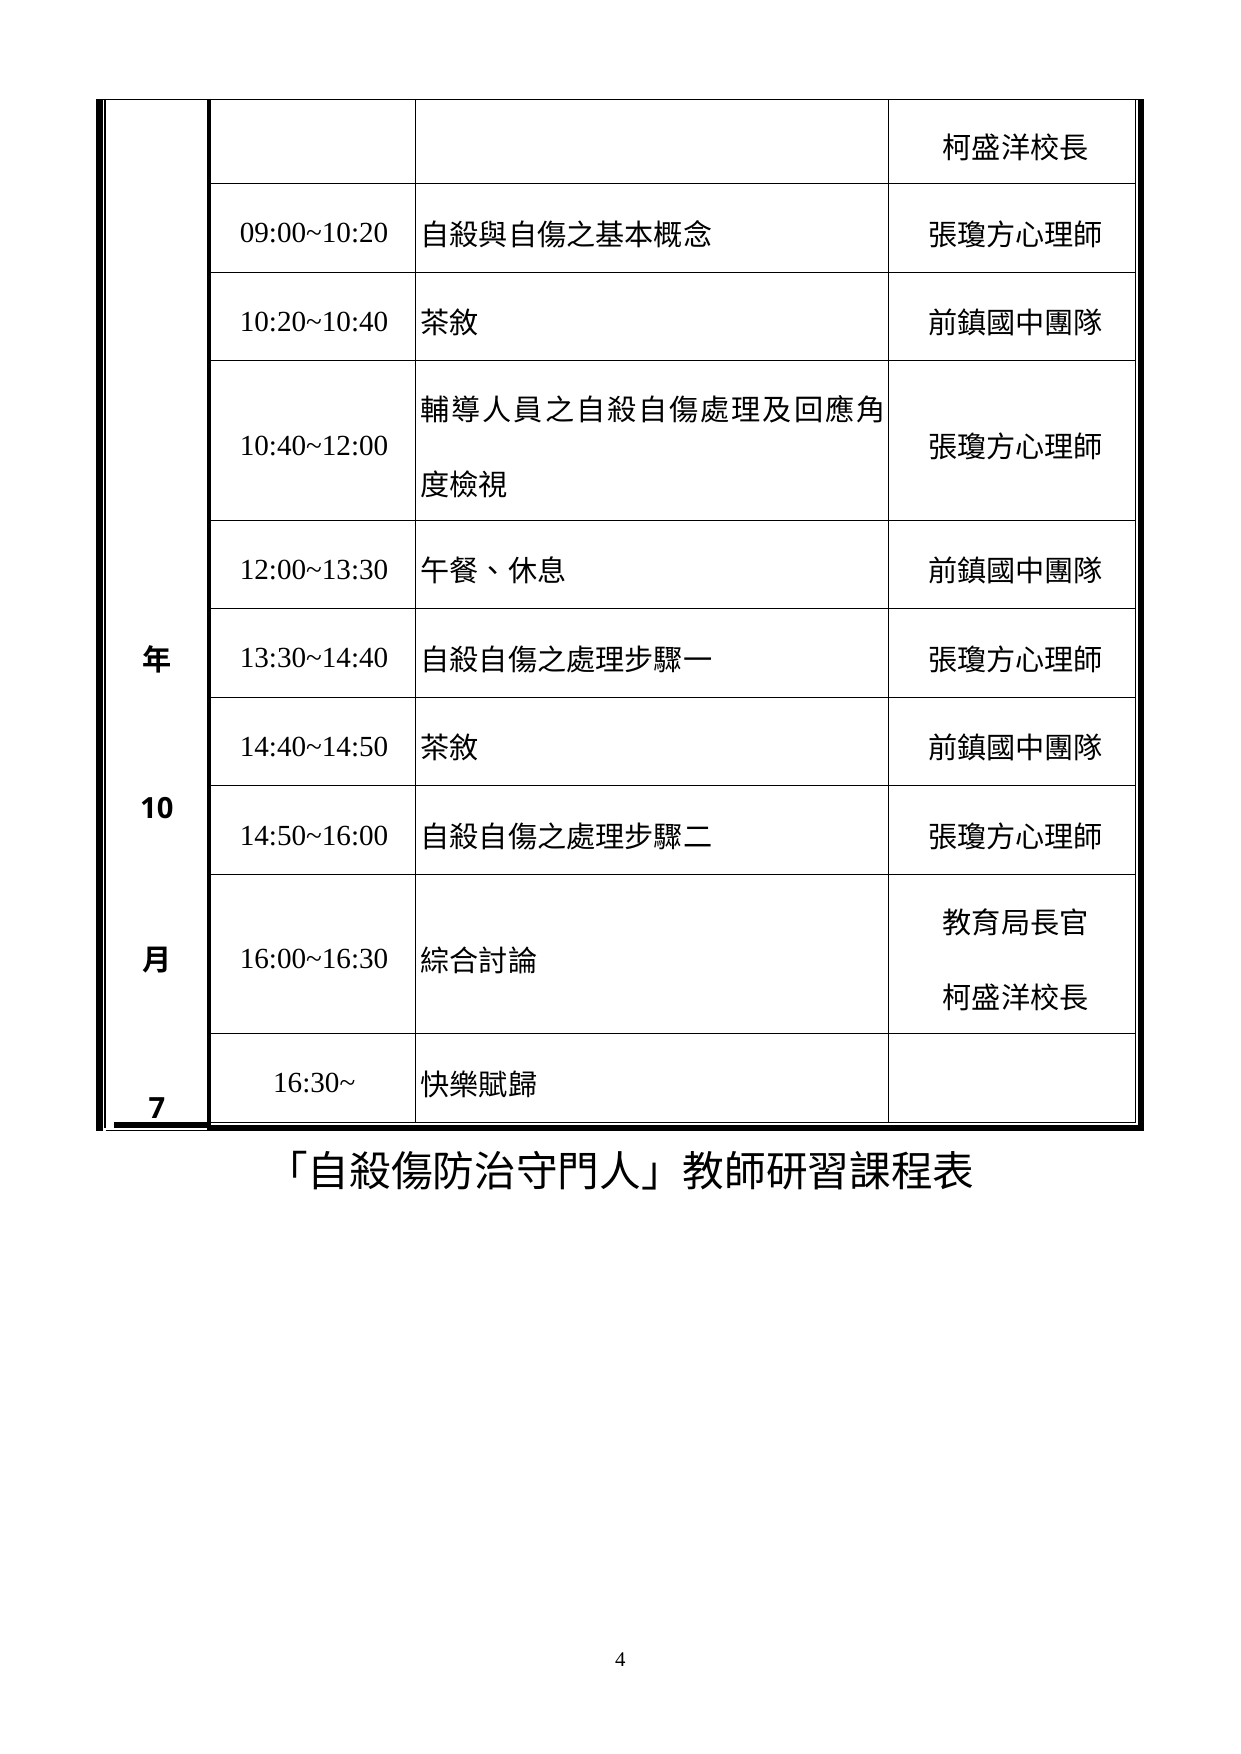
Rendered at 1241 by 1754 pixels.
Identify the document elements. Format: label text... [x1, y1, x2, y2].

table_cell 13:30~14:40 [211, 609, 415, 697]
table_cell 張瓊方心理師 [889, 184, 1135, 272]
table_cell 午餐、休息 [416, 521, 888, 608]
table_cell 14:40~14:50 [211, 698, 415, 785]
table_cell 前鎮國中團隊 [889, 521, 1135, 608]
table_cell 張瓊方心理師 [889, 361, 1135, 520]
table_cell 輔導人員之自殺自傷處理及回應角度檢視 [416, 361, 888, 520]
table_cell 前鎮國中團隊 [889, 698, 1135, 785]
text 「自殺傷防治守門人」教師研習課程表 [118, 1131, 1122, 1206]
table_cell 10:40~12:00 [211, 361, 415, 520]
table_cell 茶敘 [416, 273, 888, 360]
table_cell 09:00~10:20 [211, 184, 415, 272]
table_cell 16:30~ [211, 1034, 415, 1122]
table_cell 16:00~16:30 [211, 875, 415, 1033]
table_cell 綜合討論 [416, 875, 888, 1033]
table_cell 自殺與自傷之基本概念 [416, 184, 888, 272]
table_cell 柯盛洋校長 [889, 100, 1135, 183]
table_cell [889, 1034, 1135, 1122]
table_cell 12:00~13:30 [211, 521, 415, 608]
table_cell [211, 100, 415, 183]
table_cell 自殺自傷之處理步驟一 [416, 609, 888, 697]
table_cell 茶敘 [416, 698, 888, 785]
table_cell 14:50~16:00 [211, 786, 415, 874]
table_cell 自殺自傷之處理步驟二 [416, 786, 888, 874]
table_cell 張瓊方心理師 [889, 609, 1135, 697]
table_cell 111 年 10 月 7 日 （五） [106, 100, 207, 1122]
table_cell 教育局長官 柯盛洋校長 [889, 875, 1135, 1033]
table_cell 張瓊方心理師 [889, 786, 1135, 874]
table_cell 前鎮國中團隊 [889, 273, 1135, 360]
table_cell 10:20~10:40 [211, 273, 415, 360]
table_cell [416, 100, 888, 183]
table_cell 快樂賦歸 [416, 1034, 888, 1122]
